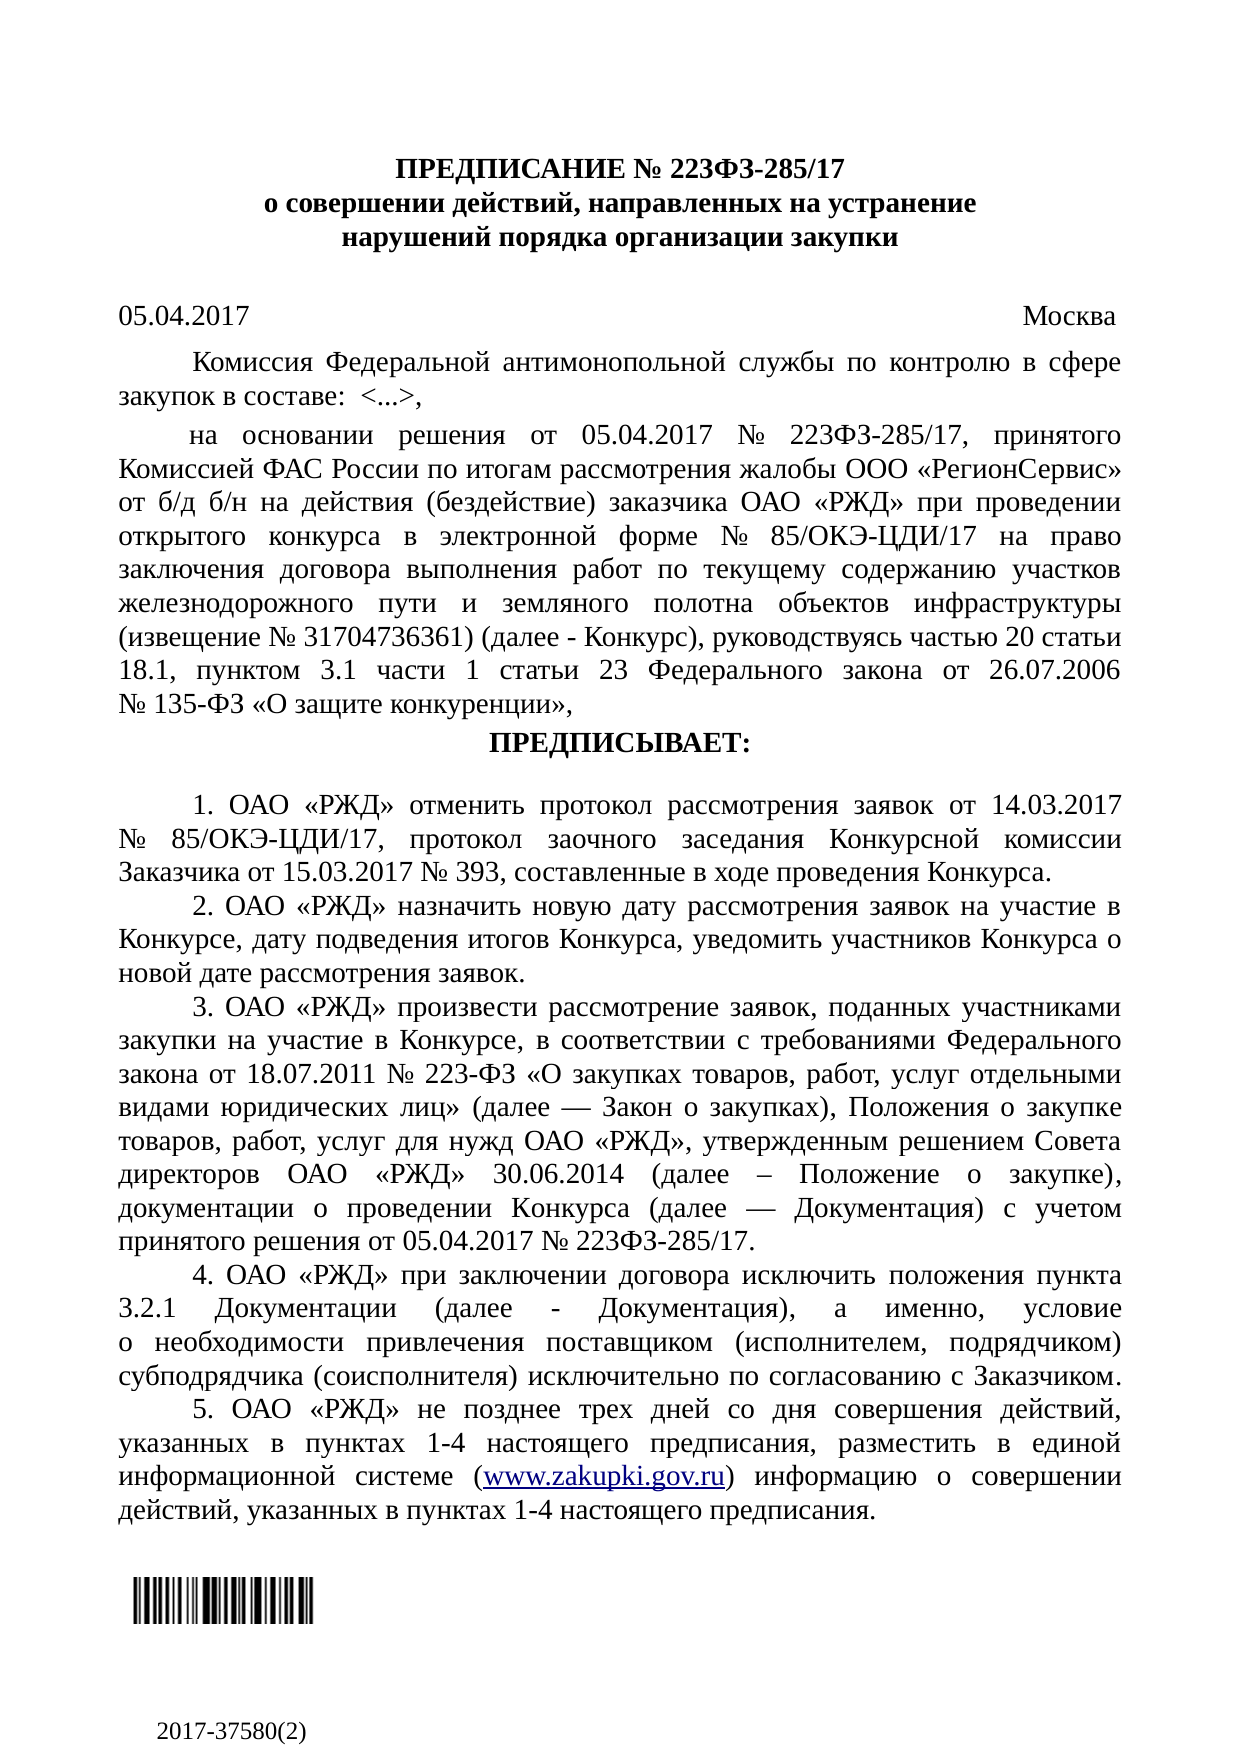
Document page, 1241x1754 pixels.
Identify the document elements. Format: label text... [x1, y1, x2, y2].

text о совершении действий, направленных на устранение [118, 185, 1122, 219]
text 4. ОАО «РЖД» при заключении договора исключить положения пункта 3.2.1 Документации (далее - Документация), а именно, условие о необходимости привлечения поставщиком (исполнителем, подрядчиком) субподрядчика (соисполнителя) исключительно по согласованию с Заказчиком. 5. ОАО «РЖД» не позднее трех дней со дня совершения действий, указанных в пунктах 1-4 настоящего предписания, разместить в единой информационной системе (www.zakupki.gov.ru) информацию о совершении действий, указанных в пунктах 1-4 настоящего предписания. [118, 1257, 1122, 1525]
text на основании решения от 05.04.2017 № 223ФЗ-285/17, принятого Комиссией ФАС России по итогам рассмотрения жалобы ООО «РегионСервис» от б/д б/н на действия (бездействие) заказчика ОАО «РЖД» при проведении открытого конкурса в электронной форме № 85/ОКЭ-ЦДИ/17 на право заключения договора выполнения работ по текущему содержанию участков железнодорожного пути и земляного полотна объектов инфраструктуры (извещение № 31704736361) (далее - Конкурс), руководствуясь частью 20 статьи 18.1, пунктом 3.1 части 1 статьи 23 Федерального закона от 26.07.2006 № 135-ФЗ «О защите конкуренции», [118, 417, 1122, 719]
text 3. ОАО «РЖД» произвести рассмотрение заявок, поданных участниками закупки на участие в Конкурсе, в соответствии с требованиями Федерального закона от 18.07.2011 № 223-ФЗ «О закупках товаров, работ, услуг отдельными видами юридических лиц» (далее — Закон о закупках), Положения о закупке товаров, работ, услуг для нужд ОАО «РЖД», утвержденным решением Совета директоров ОАО «РЖД» 30.06.2014 (далее – Положение о закупке), документации о проведении Конкурса (далее — Документация) с учетом принятого решения от 05.04.2017 № 223ФЗ-285/17. [118, 989, 1122, 1257]
text Комиссия Федеральной антимонопольной службы по контролю в сфере закупок в составе: <...>, [118, 344, 1122, 411]
text 05.04.2017 Москва [118, 298, 1122, 332]
text ПРЕДПИСЫВАЕТ: [118, 725, 1122, 759]
text нарушений порядка организации закупки [118, 219, 1122, 252]
text 1. ОАО «РЖД» отменить протокол рассмотрения заявок от 14.03.2017 № 85/ОКЭ-ЦДИ/17, протокол заочного заседания Конкурсной комиссии Заказчика от 15.03.2017 № 393, составленные в ходе проведения Конкурса. 2. ОАО «РЖД» назначить новую дату рассмотрения заявок на участие в Конкурсе, дату подведения итогов Конкурса, уведомить участников Конкурса о новой дате рассмотрения заявок. [118, 787, 1122, 989]
picture [118, 1577, 331, 1624]
text ПРЕДПИСАНИЕ № 223ФЗ-285/17 [118, 152, 1122, 185]
